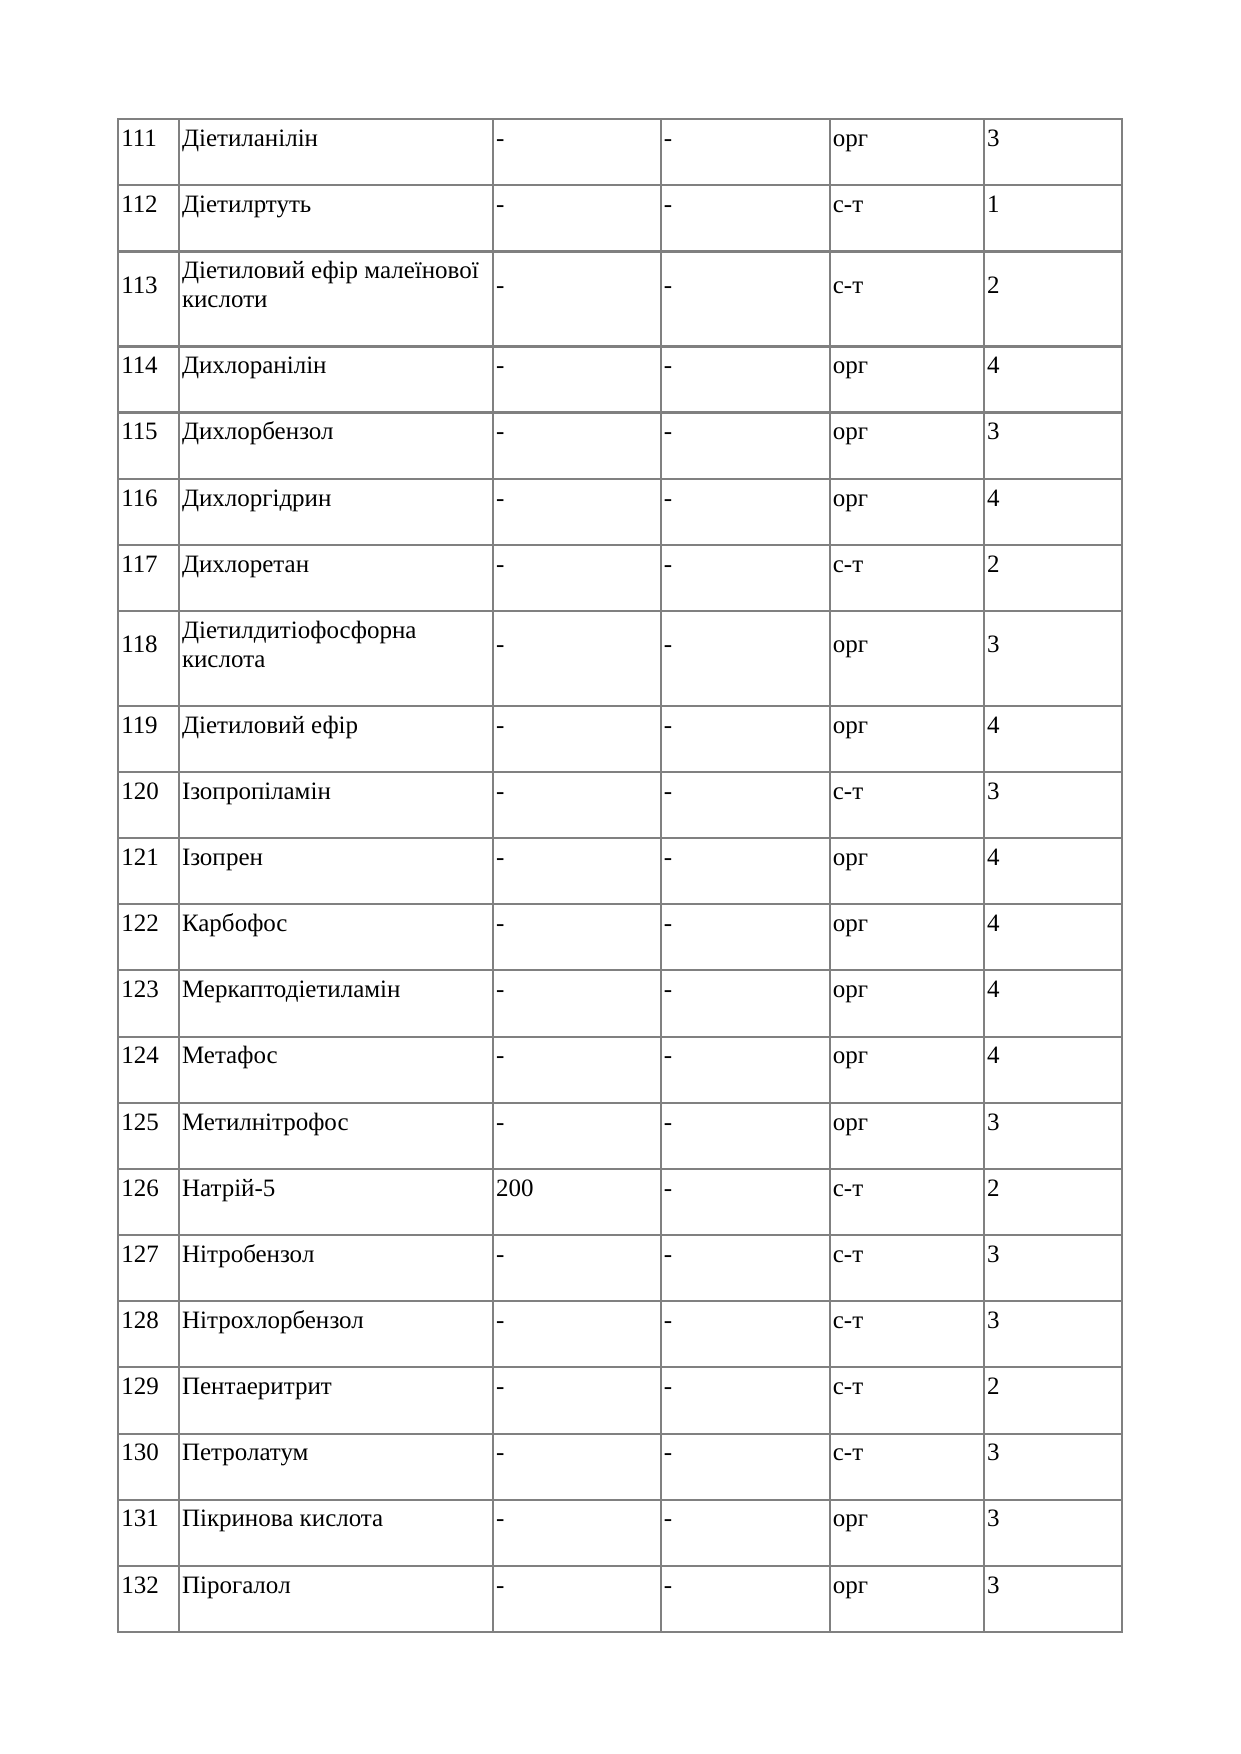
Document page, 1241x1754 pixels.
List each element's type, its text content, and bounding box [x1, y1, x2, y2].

table_cell - [494, 1435, 660, 1498]
table_cell - [494, 348, 660, 411]
table_cell 123 [119, 971, 178, 1036]
table_cell 2 [985, 1368, 1121, 1432]
table_cell орг [831, 480, 983, 544]
table_cell Ізопрен [180, 839, 492, 903]
table_cell 3 [985, 773, 1121, 837]
table_cell 114 [119, 348, 178, 411]
table_cell Дихлоранілін [180, 348, 492, 411]
table_cell - [662, 1501, 829, 1565]
table_cell Нітрохлорбензол [180, 1302, 492, 1366]
table_cell 3 [985, 1435, 1121, 1498]
table_cell - [494, 707, 660, 771]
table_cell - [662, 773, 829, 837]
table_cell 115 [119, 414, 178, 478]
table_cell - [662, 1236, 829, 1300]
table_cell Меркаптодіетиламін [180, 971, 492, 1036]
table_cell - [662, 1104, 829, 1168]
table_cell 3 [985, 1236, 1121, 1300]
table_cell - [494, 414, 660, 478]
table_cell - [662, 1368, 829, 1432]
table_cell Діетиловий ефір малеїнової кислоти [180, 253, 492, 345]
table_cell 1 [985, 186, 1121, 250]
table_cell 3 [985, 1104, 1121, 1168]
table_cell 4 [985, 707, 1121, 771]
table_cell Натрій-5 [180, 1170, 492, 1234]
table_cell орг [831, 707, 983, 771]
table_cell 2 [985, 1170, 1121, 1234]
table_cell с-т [831, 1368, 983, 1432]
table_cell - [662, 1170, 829, 1234]
table_cell 2 [985, 253, 1121, 345]
table_cell - [662, 253, 829, 345]
table_cell - [662, 707, 829, 771]
table_cell орг [831, 1038, 983, 1102]
table_cell орг [831, 1104, 983, 1168]
table_cell орг [831, 905, 983, 969]
table_cell 116 [119, 480, 178, 544]
table_cell 120 [119, 773, 178, 837]
table_cell - [494, 1302, 660, 1366]
table_cell - [662, 480, 829, 544]
table_cell орг [831, 120, 983, 184]
table_cell 131 [119, 1501, 178, 1565]
table_cell 130 [119, 1435, 178, 1498]
table_cell 126 [119, 1170, 178, 1234]
table_cell - [494, 905, 660, 969]
table_cell Пікринова кислота [180, 1501, 492, 1565]
table_cell Дихлоретан [180, 546, 492, 610]
table_cell - [494, 1567, 660, 1631]
table_cell Діетиловий ефір [180, 707, 492, 771]
table_cell - [494, 1038, 660, 1102]
table_cell орг [831, 1567, 983, 1631]
table_cell 112 [119, 186, 178, 250]
table_cell с-т [831, 1236, 983, 1300]
table_cell - [494, 839, 660, 903]
table_cell с-т [831, 773, 983, 837]
table_cell - [494, 480, 660, 544]
table_cell Пентаеритрит [180, 1368, 492, 1432]
table_cell - [662, 1038, 829, 1102]
table_cell 3 [985, 1302, 1121, 1366]
table_cell - [662, 120, 829, 184]
table_cell 4 [985, 971, 1121, 1036]
table_cell с-т [831, 253, 983, 345]
table_cell - [662, 186, 829, 250]
table_cell - [494, 612, 660, 705]
table_cell 3 [985, 414, 1121, 478]
table_cell - [662, 612, 829, 705]
table_cell орг [831, 971, 983, 1036]
table_cell 4 [985, 480, 1121, 544]
table_cell - [494, 120, 660, 184]
table_cell 4 [985, 839, 1121, 903]
table_cell - [494, 1368, 660, 1432]
table_cell 113 [119, 253, 178, 345]
table_cell - [662, 348, 829, 411]
table_cell 111 [119, 120, 178, 184]
table_cell - [662, 1567, 829, 1631]
table_cell орг [831, 612, 983, 705]
table_cell 3 [985, 1501, 1121, 1565]
table_cell - [662, 1435, 829, 1498]
table_cell 2 [985, 546, 1121, 610]
table_cell 128 [119, 1302, 178, 1366]
table_cell - [662, 546, 829, 610]
table_cell 121 [119, 839, 178, 903]
table_cell - [494, 546, 660, 610]
table_cell Дихлорбензол [180, 414, 492, 478]
table_cell - [662, 839, 829, 903]
table_cell Пірогалол [180, 1567, 492, 1631]
table_cell 4 [985, 348, 1121, 411]
table_cell орг [831, 839, 983, 903]
table_cell - [662, 414, 829, 478]
table_cell - [494, 1501, 660, 1565]
table_cell 117 [119, 546, 178, 610]
table_cell Метилнітрофос [180, 1104, 492, 1168]
table_cell - [494, 971, 660, 1036]
table_cell 132 [119, 1567, 178, 1631]
table_cell 4 [985, 905, 1121, 969]
table_cell с-т [831, 1302, 983, 1366]
table_cell - [494, 1104, 660, 1168]
table_cell 3 [985, 612, 1121, 705]
table_cell 122 [119, 905, 178, 969]
table_cell 200 [494, 1170, 660, 1234]
table_cell 4 [985, 1038, 1121, 1102]
table_cell Нітробензол [180, 1236, 492, 1300]
table_cell 119 [119, 707, 178, 771]
table_cell с-т [831, 1170, 983, 1234]
table_cell 3 [985, 120, 1121, 184]
table_cell - [494, 253, 660, 345]
table_cell 127 [119, 1236, 178, 1300]
table_cell с-т [831, 1435, 983, 1498]
table_cell орг [831, 414, 983, 478]
table_cell Діетилдитіофосфорна кислота [180, 612, 492, 705]
table_cell 118 [119, 612, 178, 705]
table_cell Карбофос [180, 905, 492, 969]
table_cell 3 [985, 1567, 1121, 1631]
table_cell орг [831, 348, 983, 411]
table_cell Діетилртуть [180, 186, 492, 250]
table_cell - [494, 1236, 660, 1300]
table_cell Дихлоргідрин [180, 480, 492, 544]
table_cell Петролатум [180, 1435, 492, 1498]
table_cell Ізопропіламін [180, 773, 492, 837]
table_cell 124 [119, 1038, 178, 1102]
table_cell с-т [831, 186, 983, 250]
table_cell - [662, 905, 829, 969]
table_cell 129 [119, 1368, 178, 1432]
table_cell 125 [119, 1104, 178, 1168]
table_cell - [494, 773, 660, 837]
table_cell Діетиланілін [180, 120, 492, 184]
table_cell - [494, 186, 660, 250]
table_cell - [662, 971, 829, 1036]
table_cell - [662, 1302, 829, 1366]
table_cell с-т [831, 546, 983, 610]
table_cell Метафос [180, 1038, 492, 1102]
table_cell орг [831, 1501, 983, 1565]
